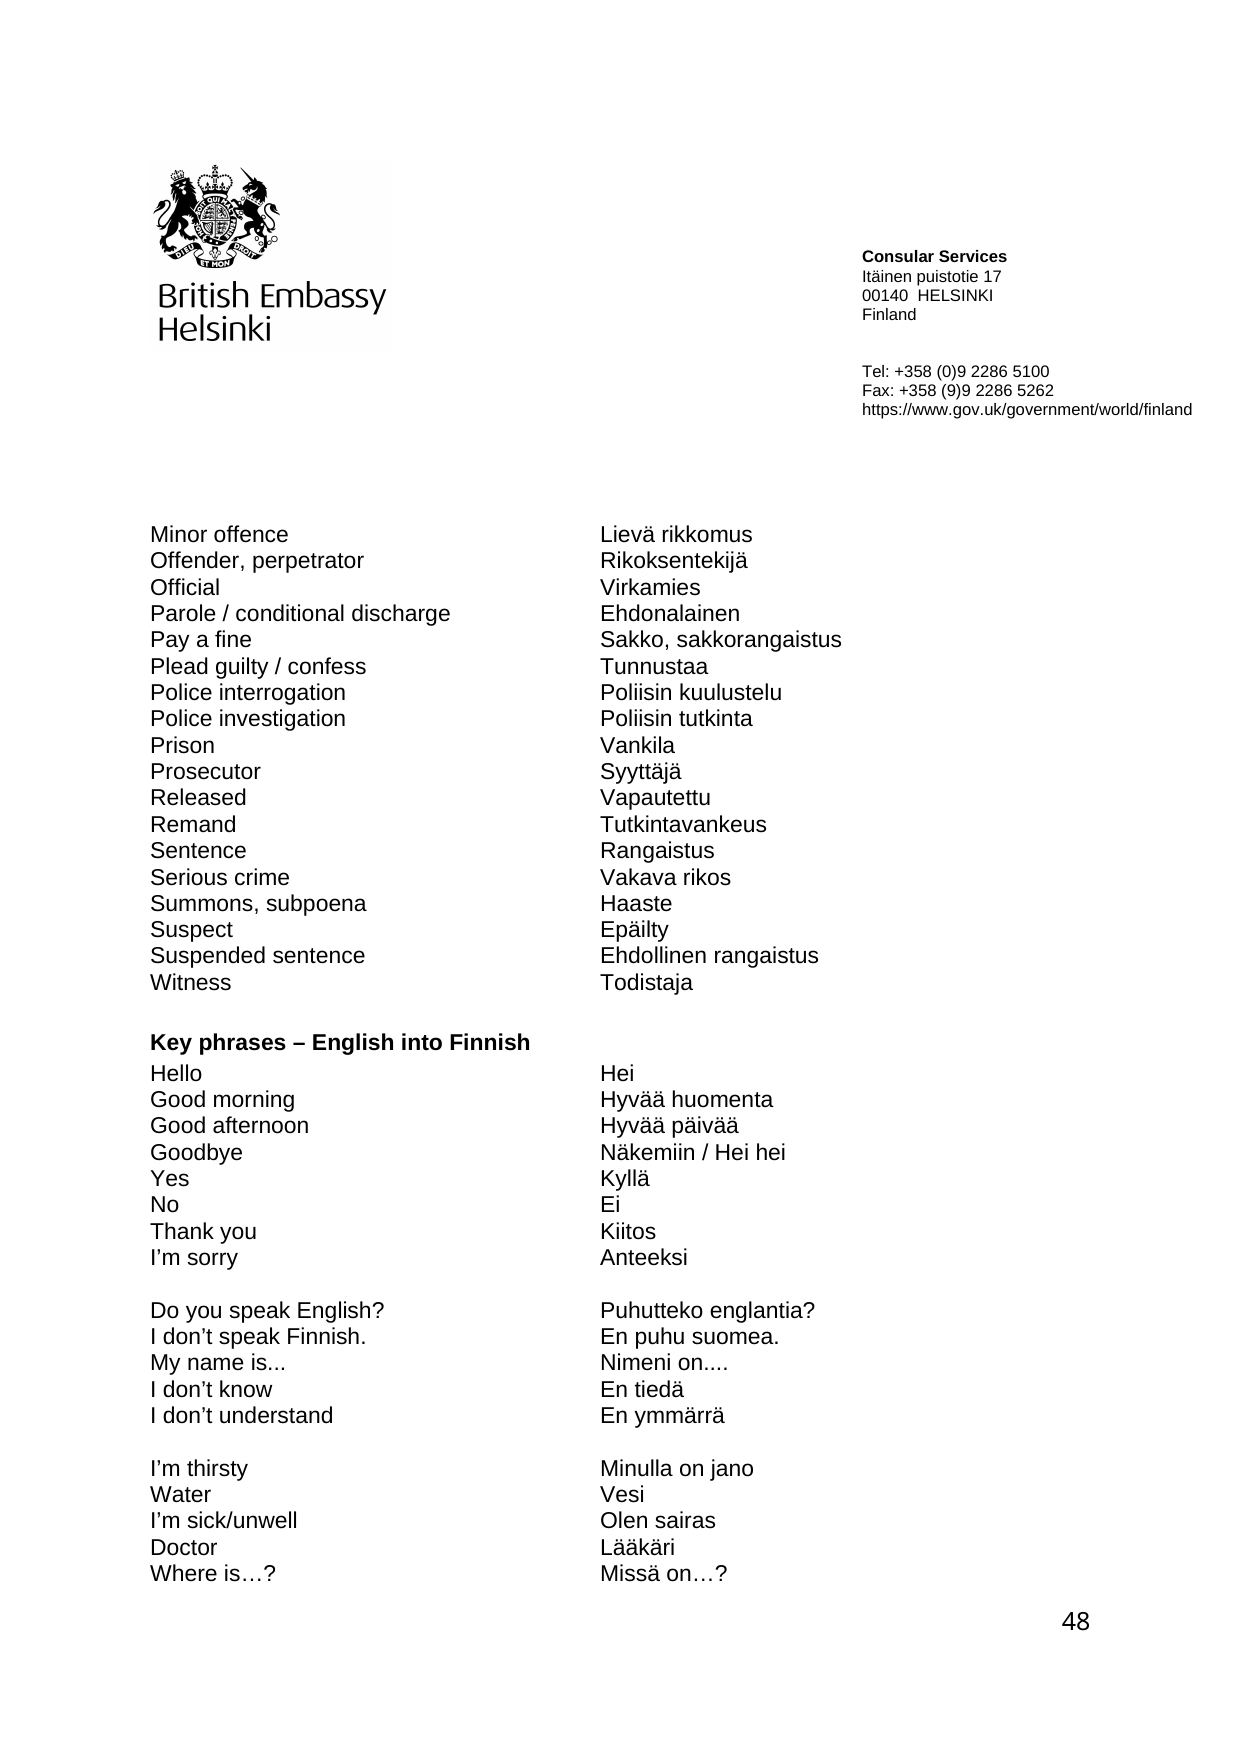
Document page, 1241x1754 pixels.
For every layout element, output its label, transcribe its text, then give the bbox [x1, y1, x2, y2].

text Police investigation Poliisin tutkinta [150, 705, 1090, 732]
text Good morning Hyvää huomenta [150, 1086, 1090, 1112]
text Official Virkamies [150, 573, 1090, 600]
text I’m sick/unwell Olen sairas [150, 1507, 1090, 1534]
text Witness Todistaja [150, 969, 1090, 995]
text Plead guilty / confess Tunnustaa [150, 653, 1090, 679]
text Good afternoon Hyvää päivää [150, 1112, 1090, 1138]
text Thank you Kiitos [150, 1218, 1090, 1244]
text Offender, perpetrator Rikoksentekijä [150, 547, 1090, 573]
text Released Vapautettu [150, 784, 1090, 811]
text Prison Vankila [150, 732, 1090, 758]
text Remand Tutkintavankeus [150, 811, 1090, 837]
text Yes Kyllä [150, 1165, 1090, 1191]
text Pay a fine Sakko, sakkorangaistus [150, 626, 1090, 653]
text Police interrogation Poliisin kuulustelu [150, 679, 1090, 705]
text I don’t understand En ymmärrä [150, 1402, 1090, 1428]
subtitle Key phrases – English into Finnish [150, 1029, 1090, 1056]
text Do you speak English? Puhutteko englantia? [150, 1297, 1090, 1323]
text Sentence Rangaistus [150, 837, 1090, 863]
text No Ei [150, 1191, 1090, 1218]
text I don’t speak Finnish. En puhu suomea. [150, 1323, 1090, 1349]
text Minor offence Lievä rikkomus [150, 521, 1090, 547]
text Suspect Epäilty [150, 916, 1090, 942]
text Serious crime Vakava rikos [150, 863, 1090, 890]
text Parole / conditional discharge Ehdonalainen [150, 600, 1090, 626]
text I’m thirsty Minulla on jano [150, 1455, 1090, 1481]
text My name is... Nimeni on.... [150, 1349, 1090, 1376]
text Where is…? Missä on…? [150, 1560, 1090, 1587]
text Hello Hei [150, 1059, 1090, 1086]
text Suspended sentence Ehdollinen rangaistus [150, 942, 1090, 969]
text I’m sorry Anteeksi [150, 1244, 1090, 1270]
text Summons, subpoena Haaste [150, 890, 1090, 916]
text Prosecutor Syyttäjä [150, 758, 1090, 784]
text Goodbye Näkemiin / Hei hei [150, 1138, 1090, 1165]
text Water Vesi [150, 1481, 1090, 1507]
text I don’t know En tiedä [150, 1376, 1090, 1402]
text Doctor Lääkäri [150, 1534, 1090, 1560]
